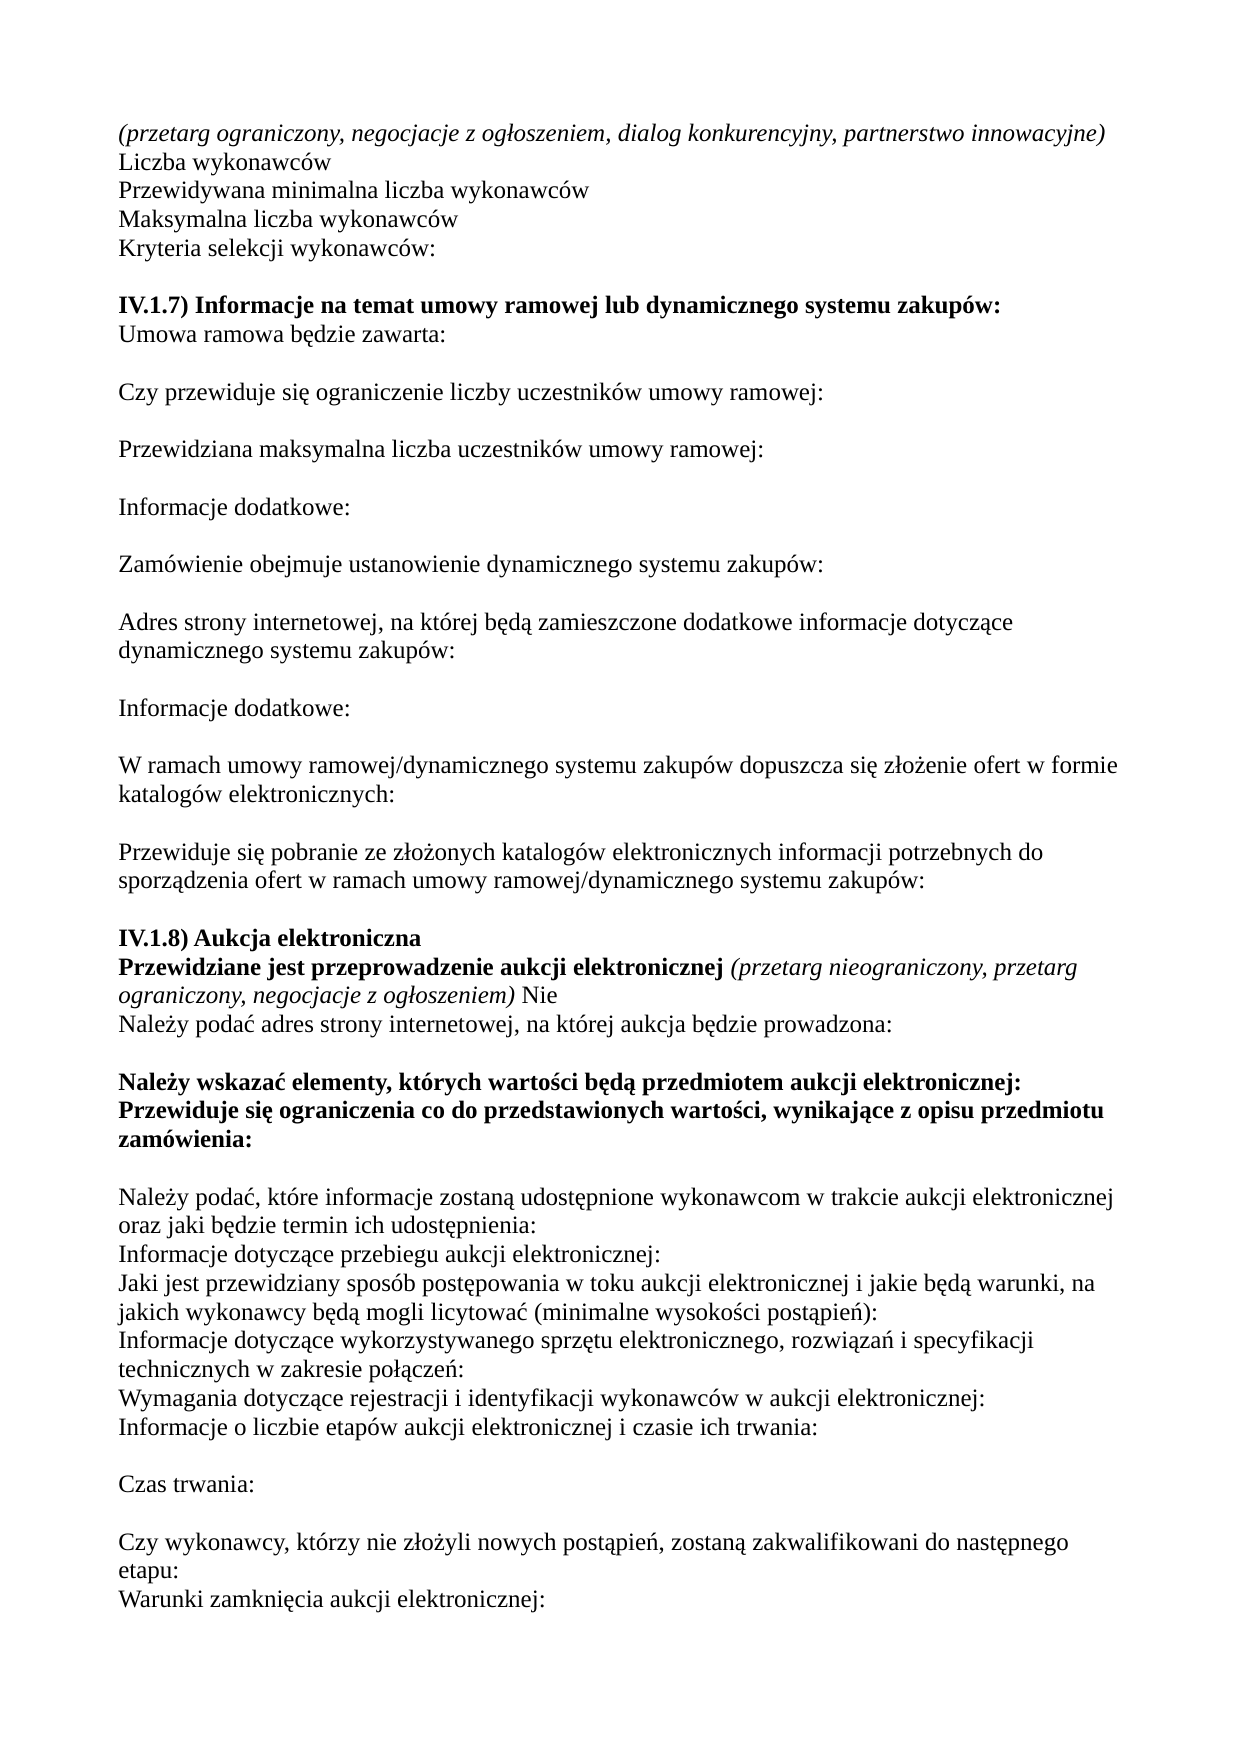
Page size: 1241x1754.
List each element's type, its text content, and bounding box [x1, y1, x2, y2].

text Liczba wykonawców Przewidywana minimalna liczba wykonawców Maksymalna liczba wykonawców Kryteria selekcji wykonawców: [118, 147, 1122, 262]
text Umowa ramowa będzie zawarta: Czy przewiduje się ograniczenie liczby uczestników umowy ramowej: Przewidziana maksymalna liczba uczestników umowy ramowej: Informacje dodatkowe: Zamówienie obejmuje ustanowienie dynamicznego systemu zakupów: Adres strony internetowej, na której będą zamieszczone dodatkowe informacje dotyczące dynamicznego systemu zakupów: Informacje dodatkowe: W ramach umowy ramowej/dynamicznego systemu zakupów dopuszcza się złożenie ofert w formie katalogów elektronicznych: Przewiduje się pobranie ze złożonych katalogów elektronicznych informacji potrzebnych do sporządzenia ofert w ramach umowy ramowej/dynamicznego systemu zakupów: [118, 319, 1122, 894]
text IV.1.7) Informacje na temat umowy ramowej lub dynamicznego systemu zakupów: [118, 262, 1122, 319]
text (przetarg ograniczony, negocjacje z ogłoszeniem, dialog konkurencyjny, partnerstwo innowacyjne) [118, 118, 1122, 147]
text Czas trwania: Czy wykonawcy, którzy nie złożyli nowych postąpień, zostaną zakwalifikowani do następnego etapu: Warunki zamknięcia aukcji elektronicznej: [118, 1441, 1122, 1613]
text IV.1.8) Aukcja elektroniczna Przewidziane jest przeprowadzenie aukcji elektronicznej (przetarg nieograniczony, przetarg ograniczony, negocjacje z ogłoszeniem) Nie Należy podać adres strony internetowej, na której aukcja będzie prowadzona: Należy wskazać elementy, których wartości będą przedmiotem aukcji elektronicznej: Przewiduje się ograniczenia co do przedstawionych wartości, wynikające z opisu przedmiotu zamówienia: Należy podać, które informacje zostaną udostępnione wykonawcom w trakcie aukcji elektronicznej oraz jaki będzie termin ich udostępnienia: Informacje dotyczące przebiegu aukcji elektronicznej: Jaki jest przewidziany sposób postępowania w toku aukcji elektronicznej i jakie będą warunki, na jakich wykonawcy będą mogli licytować (minimalne wysokości postąpień): Informacje dotyczące wykorzystywanego sprzętu elektronicznego, rozwiązań i specyfikacji technicznych w zakresie połączeń: Wymagania dotyczące rejestracji i identyfikacji wykonawców w aukcji elektronicznej: Informacje o liczbie etapów aukcji elektronicznej i czasie ich trwania: [118, 894, 1122, 1441]
